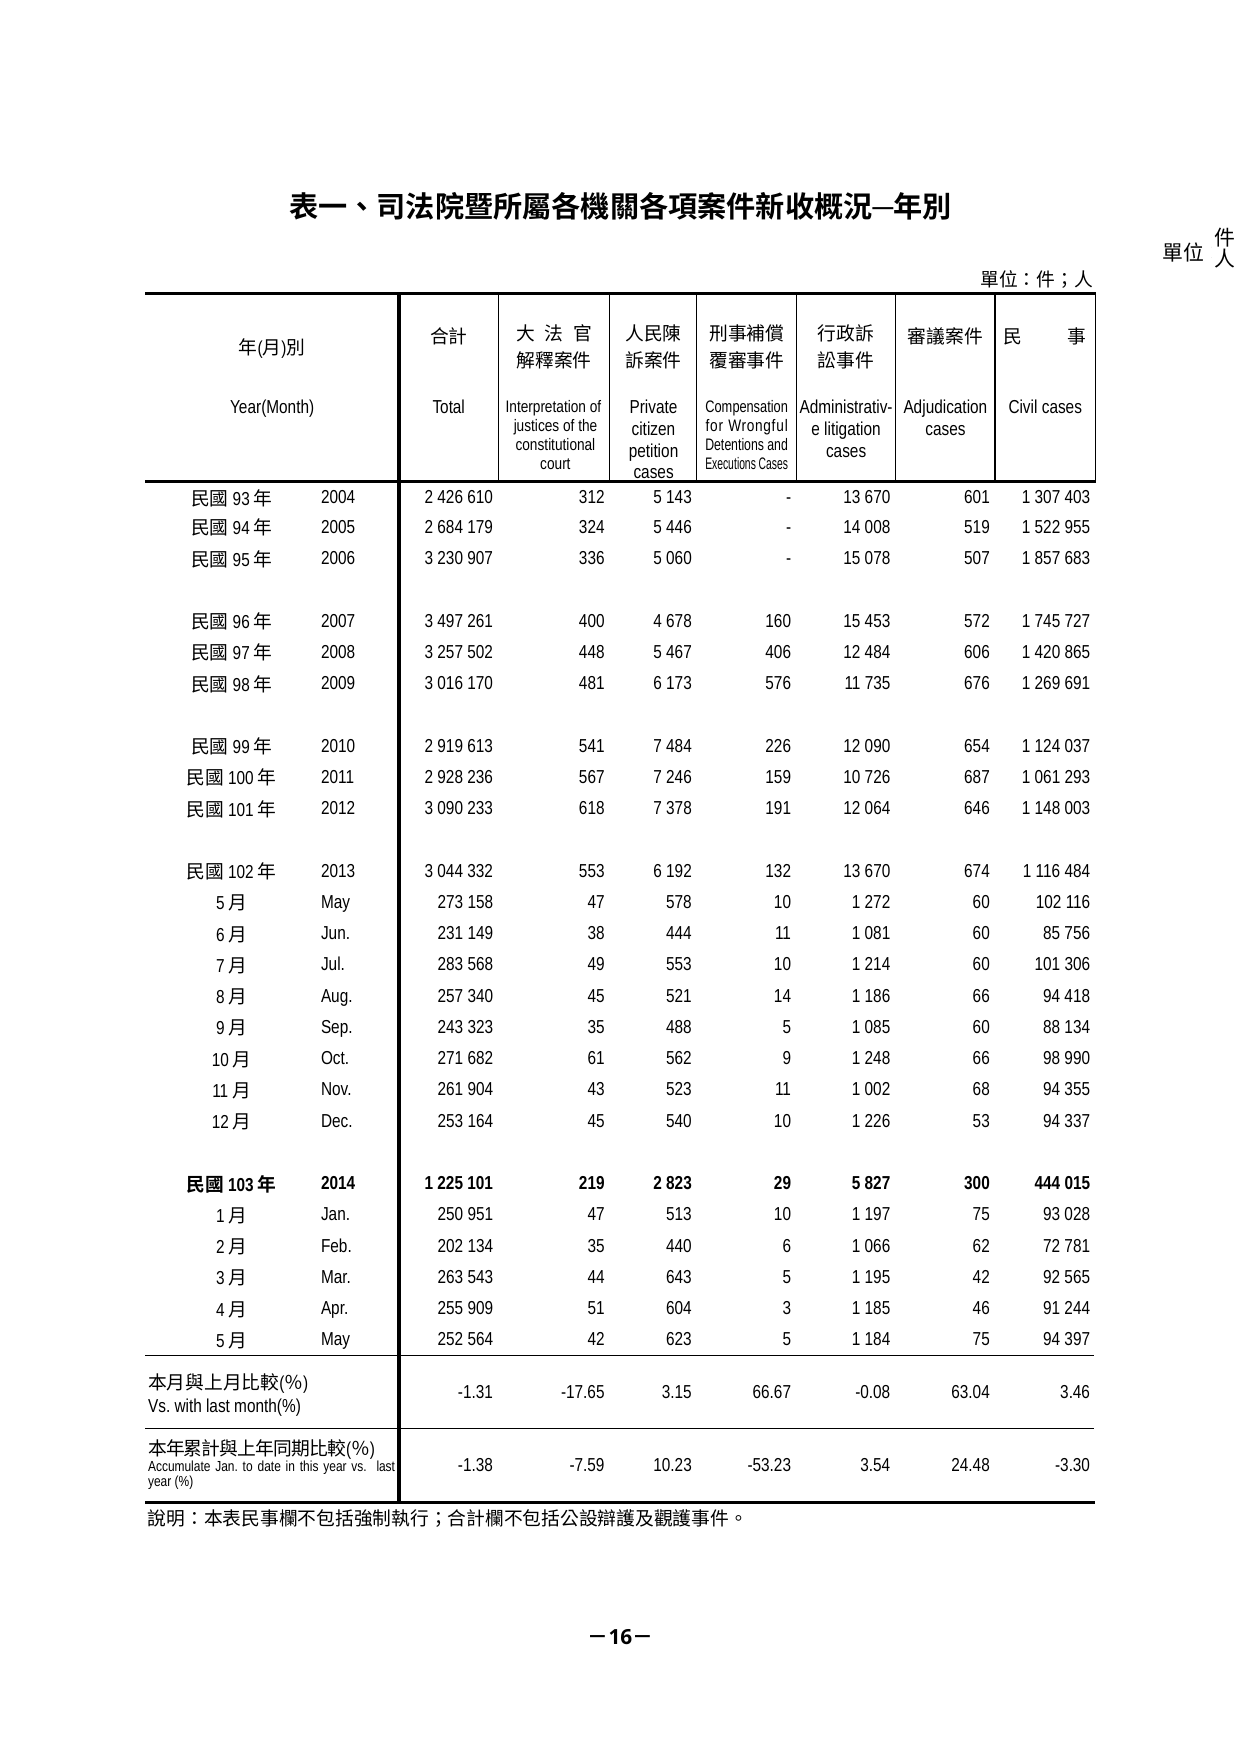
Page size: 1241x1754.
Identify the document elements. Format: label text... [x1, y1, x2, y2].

text 單位：件；人 [148, 265, 1092, 292]
table_cell 273 158 [401, 886, 498, 917]
table_cell 15 078 [796, 542, 896, 573]
table_cell Sep. [318, 1011, 397, 1042]
table_cell 567 [498, 761, 610, 792]
table_cell [610, 1136, 697, 1167]
table_cell 336 [498, 542, 610, 573]
table_cell 618 [498, 792, 610, 823]
table_cell 60 [896, 1011, 995, 1042]
table_cell Mar. [318, 1261, 397, 1292]
table_cell 45 [498, 1105, 610, 1136]
table_cell -1.31 [401, 1356, 498, 1428]
table_cell 444 [610, 917, 697, 948]
table_cell 43 [498, 1074, 610, 1105]
table_cell 1 248 [796, 1042, 896, 1073]
table_cell 10月 [145, 1042, 318, 1073]
table_cell 75 [896, 1199, 995, 1230]
table_cell 1 002 [796, 1074, 896, 1105]
table_cell 4 678 [610, 605, 697, 636]
table_cell 本年累計與上年同期比較(％) Accumulate Jan. to date in this year vs. last year (%) [145, 1429, 397, 1501]
table_cell 3 016 170 [401, 667, 498, 698]
table_cell 7 378 [610, 792, 697, 823]
table_cell 324 [498, 511, 610, 542]
table_cell [697, 1136, 796, 1167]
table_cell Dec. [318, 1105, 397, 1136]
table_cell 民國102年 [145, 855, 318, 886]
table_cell 2012 [318, 792, 397, 823]
table_cell 民國 96年 [145, 605, 318, 636]
table_cell 243 323 [401, 1011, 498, 1042]
table_cell 8月 [145, 980, 318, 1011]
table_header 人民陳 訴案件 [610, 295, 696, 396]
table_cell 513 [610, 1199, 697, 1230]
table_cell -17.65 [498, 1356, 610, 1428]
table_cell -3.30 [995, 1428, 1095, 1501]
table_cell 2 919 613 [401, 730, 498, 761]
table_cell 226 [697, 730, 796, 761]
table_cell 101 306 [995, 949, 1095, 980]
table_cell 2008 [318, 636, 397, 667]
table_cell 6 173 [610, 667, 697, 698]
table_cell 85 756 [995, 917, 1095, 948]
table_header 年(月)別 [145, 295, 397, 396]
text 表一、司法院暨所屬各機關各項案件新收概況─年別 [148, 183, 1092, 225]
table_cell 562 [610, 1042, 697, 1073]
table_cell 民國 99年 [145, 730, 318, 761]
table_cell 5月 [145, 1324, 318, 1355]
text 件人 [1212, 227, 1240, 270]
table_cell 98 990 [995, 1042, 1095, 1073]
table_cell Administrativ-e litigation cases [797, 396, 895, 480]
table_cell Adjudication cases [896, 396, 994, 480]
table_cell 49 [498, 949, 610, 980]
table_cell 5 [697, 1324, 796, 1355]
table_cell [995, 1136, 1095, 1167]
table_cell 民國 93年 [145, 483, 318, 511]
table_cell 6 [697, 1230, 796, 1261]
table_cell 553 [498, 855, 610, 886]
table_cell 35 [498, 1011, 610, 1042]
table_cell 159 [697, 761, 796, 792]
table_cell 1 225 101 [401, 1167, 498, 1198]
table_cell 553 [610, 949, 697, 980]
table_cell 94 397 [995, 1324, 1095, 1355]
table_cell 10 [697, 886, 796, 917]
table_cell 252 564 [401, 1324, 498, 1355]
table_cell 2月 [145, 1230, 318, 1261]
table_cell [610, 574, 697, 605]
table_cell 12月 [145, 1105, 318, 1136]
table_cell -1.38 [401, 1429, 498, 1501]
table_cell 1 197 [796, 1199, 896, 1230]
table_cell [697, 699, 796, 730]
table_cell [995, 699, 1095, 730]
table_cell 46 [896, 1292, 995, 1323]
table_cell 10.23 [610, 1429, 697, 1501]
table_cell 250 951 [401, 1199, 498, 1230]
table_cell 283 568 [401, 949, 498, 980]
table_cell -0.08 [796, 1356, 896, 1428]
table_cell Oct. [318, 1042, 397, 1073]
table_cell 1 420 865 [995, 636, 1095, 667]
table_cell - [697, 511, 796, 542]
table_cell 219 [498, 1167, 610, 1198]
table_cell 民國 97年 [145, 636, 318, 667]
table_cell 1月 [145, 1199, 318, 1230]
table_cell 民國103年 [145, 1167, 318, 1198]
table_cell 540 [610, 1105, 697, 1136]
table_cell 12 064 [796, 792, 896, 823]
table_cell 60 [896, 949, 995, 980]
table_cell 5 446 [610, 511, 697, 542]
table_cell [796, 574, 896, 605]
table_cell 687 [896, 761, 995, 792]
table_cell 572 [896, 605, 995, 636]
table_cell 62 [896, 1230, 995, 1261]
table_cell 601 [896, 483, 995, 511]
table_cell 11 [697, 917, 796, 948]
table_cell 263 543 [401, 1261, 498, 1292]
table_cell 60 [896, 917, 995, 948]
table_cell 231 149 [401, 917, 498, 948]
table_cell May [318, 886, 397, 917]
table_cell 66.67 [697, 1356, 796, 1428]
table_cell 民國101年 [145, 792, 318, 823]
table_cell [498, 574, 610, 605]
table_cell 623 [610, 1324, 697, 1355]
table_cell 61 [498, 1042, 610, 1073]
table_cell 3 [697, 1292, 796, 1323]
table_cell [995, 574, 1095, 605]
table_cell 12 090 [796, 730, 896, 761]
table_cell 3 044 332 [401, 855, 498, 886]
table_cell 6月 [145, 917, 318, 948]
table_cell 3 090 233 [401, 792, 498, 823]
table_cell 60 [896, 886, 995, 917]
table_cell 1 272 [796, 886, 896, 917]
table_cell 10 [697, 949, 796, 980]
table_header 審議案件 [896, 295, 994, 396]
table_cell 1 745 727 [995, 605, 1095, 636]
table_cell 7月 [145, 949, 318, 980]
table_cell Nov. [318, 1074, 397, 1105]
table_cell 42 [896, 1261, 995, 1292]
table_cell 1 148 003 [995, 792, 1095, 823]
table_cell 1 061 293 [995, 761, 1095, 792]
table_cell [401, 824, 498, 855]
table_cell 606 [896, 636, 995, 667]
table_cell 29 [697, 1167, 796, 1198]
table_cell 312 [498, 483, 610, 511]
table_cell 3.15 [610, 1356, 697, 1428]
table_cell 132 [697, 855, 796, 886]
table_cell 42 [498, 1324, 610, 1355]
table_cell 91 244 [995, 1292, 1095, 1323]
table_cell 44 [498, 1261, 610, 1292]
table_cell - [697, 542, 796, 573]
table_cell 75 [896, 1324, 995, 1355]
table_cell 1 124 037 [995, 730, 1095, 761]
table_cell 10 [697, 1105, 796, 1136]
table_cell [498, 824, 610, 855]
table_cell 654 [896, 730, 995, 761]
table_cell 7 484 [610, 730, 697, 761]
table_cell 4月 [145, 1292, 318, 1323]
table_cell 14 [697, 980, 796, 1011]
table_cell 5月 [145, 886, 318, 917]
table_cell 民國 94年 [145, 511, 318, 542]
table_cell [896, 574, 995, 605]
table_cell 1 066 [796, 1230, 896, 1261]
table_cell 2009 [318, 667, 397, 698]
table_cell [145, 574, 318, 605]
table_cell 1 186 [796, 980, 896, 1011]
table_cell [796, 1136, 896, 1167]
table_cell 本月與上月比較(％) Vs. with last month(%) [145, 1356, 397, 1428]
table_cell [796, 699, 896, 730]
table_cell 440 [610, 1230, 697, 1261]
table_cell 3 230 907 [401, 542, 498, 573]
table_cell [145, 1136, 318, 1167]
table_cell 66 [896, 1042, 995, 1073]
table_cell 68 [896, 1074, 995, 1105]
table_cell 94 337 [995, 1105, 1095, 1136]
table_cell 53 [896, 1105, 995, 1136]
table_cell Feb. [318, 1230, 397, 1261]
table_cell 576 [697, 667, 796, 698]
table_cell 14 008 [796, 511, 896, 542]
table_cell 519 [896, 511, 995, 542]
table_cell 94 355 [995, 1074, 1095, 1105]
table_cell 444 015 [995, 1167, 1095, 1198]
table_cell Total [401, 396, 498, 480]
table_cell May [318, 1324, 397, 1355]
table_header 合計 [401, 295, 498, 396]
table_cell 160 [697, 605, 796, 636]
table_cell Jul. [318, 949, 397, 980]
table_cell [318, 699, 397, 730]
table_cell 3 257 502 [401, 636, 498, 667]
table_cell 1 269 691 [995, 667, 1095, 698]
table_cell 5 060 [610, 542, 697, 573]
table_cell 民國100年 [145, 761, 318, 792]
table_header 行政訴 訟事件 [797, 295, 895, 396]
table_cell - [697, 483, 796, 511]
table_cell 202 134 [401, 1230, 498, 1261]
table_cell 93 028 [995, 1199, 1095, 1230]
table_cell 2014 [318, 1167, 397, 1198]
table_cell 253 164 [401, 1105, 498, 1136]
table_cell 507 [896, 542, 995, 573]
table_cell 45 [498, 980, 610, 1011]
table_cell 255 909 [401, 1292, 498, 1323]
table_cell -53.23 [697, 1429, 796, 1501]
table_cell 11 [697, 1074, 796, 1105]
table_cell 5 [697, 1261, 796, 1292]
table_cell 523 [610, 1074, 697, 1105]
table_cell Aug. [318, 980, 397, 1011]
table_cell 578 [610, 886, 697, 917]
table_cell [145, 699, 318, 730]
table_cell 271 682 [401, 1042, 498, 1073]
table_cell 488 [610, 1011, 697, 1042]
table_cell 300 [896, 1167, 995, 1198]
table_cell 2010 [318, 730, 397, 761]
table_cell 102 116 [995, 886, 1095, 917]
table_cell 2005 [318, 511, 397, 542]
table_cell 5 143 [610, 483, 697, 511]
table_cell [610, 824, 697, 855]
text 說明：本表民事欄不包括強制執行；合計欄不包括公設辯護及觀護事件。 [148, 1504, 1092, 1531]
table_cell 13 670 [796, 483, 896, 511]
table_header 民事 [996, 295, 1095, 396]
table_cell 92 565 [995, 1261, 1095, 1292]
table_cell [401, 1136, 498, 1167]
table_cell 63.04 [896, 1356, 995, 1428]
table_cell 民國 98年 [145, 667, 318, 698]
table_cell 47 [498, 1199, 610, 1230]
table_cell 3 497 261 [401, 605, 498, 636]
table_cell 66 [896, 980, 995, 1011]
table_cell [318, 824, 397, 855]
table_cell 521 [610, 980, 697, 1011]
table_cell -7.59 [498, 1429, 610, 1501]
table_cell 2007 [318, 605, 397, 636]
table_cell [498, 1136, 610, 1167]
table_cell 1 081 [796, 917, 896, 948]
table_cell 448 [498, 636, 610, 667]
table_cell 24.48 [896, 1429, 995, 1501]
table_cell 11 735 [796, 667, 896, 698]
table_cell [610, 699, 697, 730]
table_cell [318, 1136, 397, 1167]
table_cell Year(Month) [145, 396, 397, 480]
table_cell 9 [697, 1042, 796, 1073]
table_cell 10 [697, 1199, 796, 1230]
table_cell 5 827 [796, 1167, 896, 1198]
table_cell Apr. [318, 1292, 397, 1323]
table_cell 1 522 955 [995, 511, 1095, 542]
table_cell Jun. [318, 917, 397, 948]
table_cell Jan. [318, 1199, 397, 1230]
table_cell 1 307 403 [995, 483, 1095, 511]
table_cell 2 426 610 [401, 483, 498, 511]
table_cell [318, 574, 397, 605]
table_cell 1 195 [796, 1261, 896, 1292]
table_cell 47 [498, 886, 610, 917]
table_cell 9月 [145, 1011, 318, 1042]
table_cell 2013 [318, 855, 397, 886]
table_cell 1 226 [796, 1105, 896, 1136]
table_cell 3.46 [995, 1355, 1095, 1428]
table_cell 1 185 [796, 1292, 896, 1323]
table_cell 400 [498, 605, 610, 636]
table_cell 5 [697, 1011, 796, 1042]
table_cell [796, 824, 896, 855]
table_cell [401, 574, 498, 605]
table_cell 2004 [318, 483, 397, 511]
table_cell 1 116 484 [995, 855, 1095, 886]
table_cell [995, 824, 1095, 855]
table_cell 3.54 [796, 1429, 896, 1501]
table_header 刑事補償覆審事件 [697, 295, 796, 396]
table_cell [498, 699, 610, 730]
table_cell 3月 [145, 1261, 318, 1292]
table_cell 2 684 179 [401, 511, 498, 542]
table_cell 7 246 [610, 761, 697, 792]
table_cell [145, 824, 318, 855]
table_cell 10 726 [796, 761, 896, 792]
table_cell 1 857 683 [995, 542, 1095, 573]
table_cell [896, 1136, 995, 1167]
table_cell Interpretation of justices of the constitutional court [499, 396, 609, 480]
table_cell 11月 [145, 1074, 318, 1105]
table_cell 1 085 [796, 1011, 896, 1042]
table_cell Civil cases [996, 396, 1095, 480]
table_cell 72 781 [995, 1230, 1095, 1261]
table_cell 406 [697, 636, 796, 667]
table_cell [697, 574, 796, 605]
table_cell 38 [498, 917, 610, 948]
table_cell 541 [498, 730, 610, 761]
table_cell 674 [896, 855, 995, 886]
table_cell 646 [896, 792, 995, 823]
table_cell 676 [896, 667, 995, 698]
table_cell [401, 699, 498, 730]
table_cell 13 670 [796, 855, 896, 886]
table_cell 15 453 [796, 605, 896, 636]
table_cell 5 467 [610, 636, 697, 667]
table_cell 35 [498, 1230, 610, 1261]
table_cell 6 192 [610, 855, 697, 886]
table_cell 604 [610, 1292, 697, 1323]
table_cell Private citizen petition cases [610, 396, 696, 480]
table_cell [697, 824, 796, 855]
table_cell 1 184 [796, 1324, 896, 1355]
table_cell 643 [610, 1261, 697, 1292]
table_cell 2 823 [610, 1167, 697, 1198]
table_cell 2 928 236 [401, 761, 498, 792]
table_cell 191 [697, 792, 796, 823]
table_cell 民國 95年 [145, 542, 318, 573]
table_cell 88 134 [995, 1011, 1095, 1042]
table_cell 261 904 [401, 1074, 498, 1105]
table_cell 12 484 [796, 636, 896, 667]
table_cell 51 [498, 1292, 610, 1323]
table_cell 1 214 [796, 949, 896, 980]
table_cell 481 [498, 667, 610, 698]
table_cell 94 418 [995, 980, 1095, 1011]
table_cell [896, 699, 995, 730]
table_cell 2006 [318, 542, 397, 573]
table_header 大法官 解釋案件 [499, 295, 609, 396]
table_cell Compensation for Wrongful Detentions and Executions Cases [697, 396, 796, 480]
table_cell 2011 [318, 761, 397, 792]
table_cell 257 340 [401, 980, 498, 1011]
text 單位： [1162, 237, 1212, 262]
table_cell [896, 824, 995, 855]
